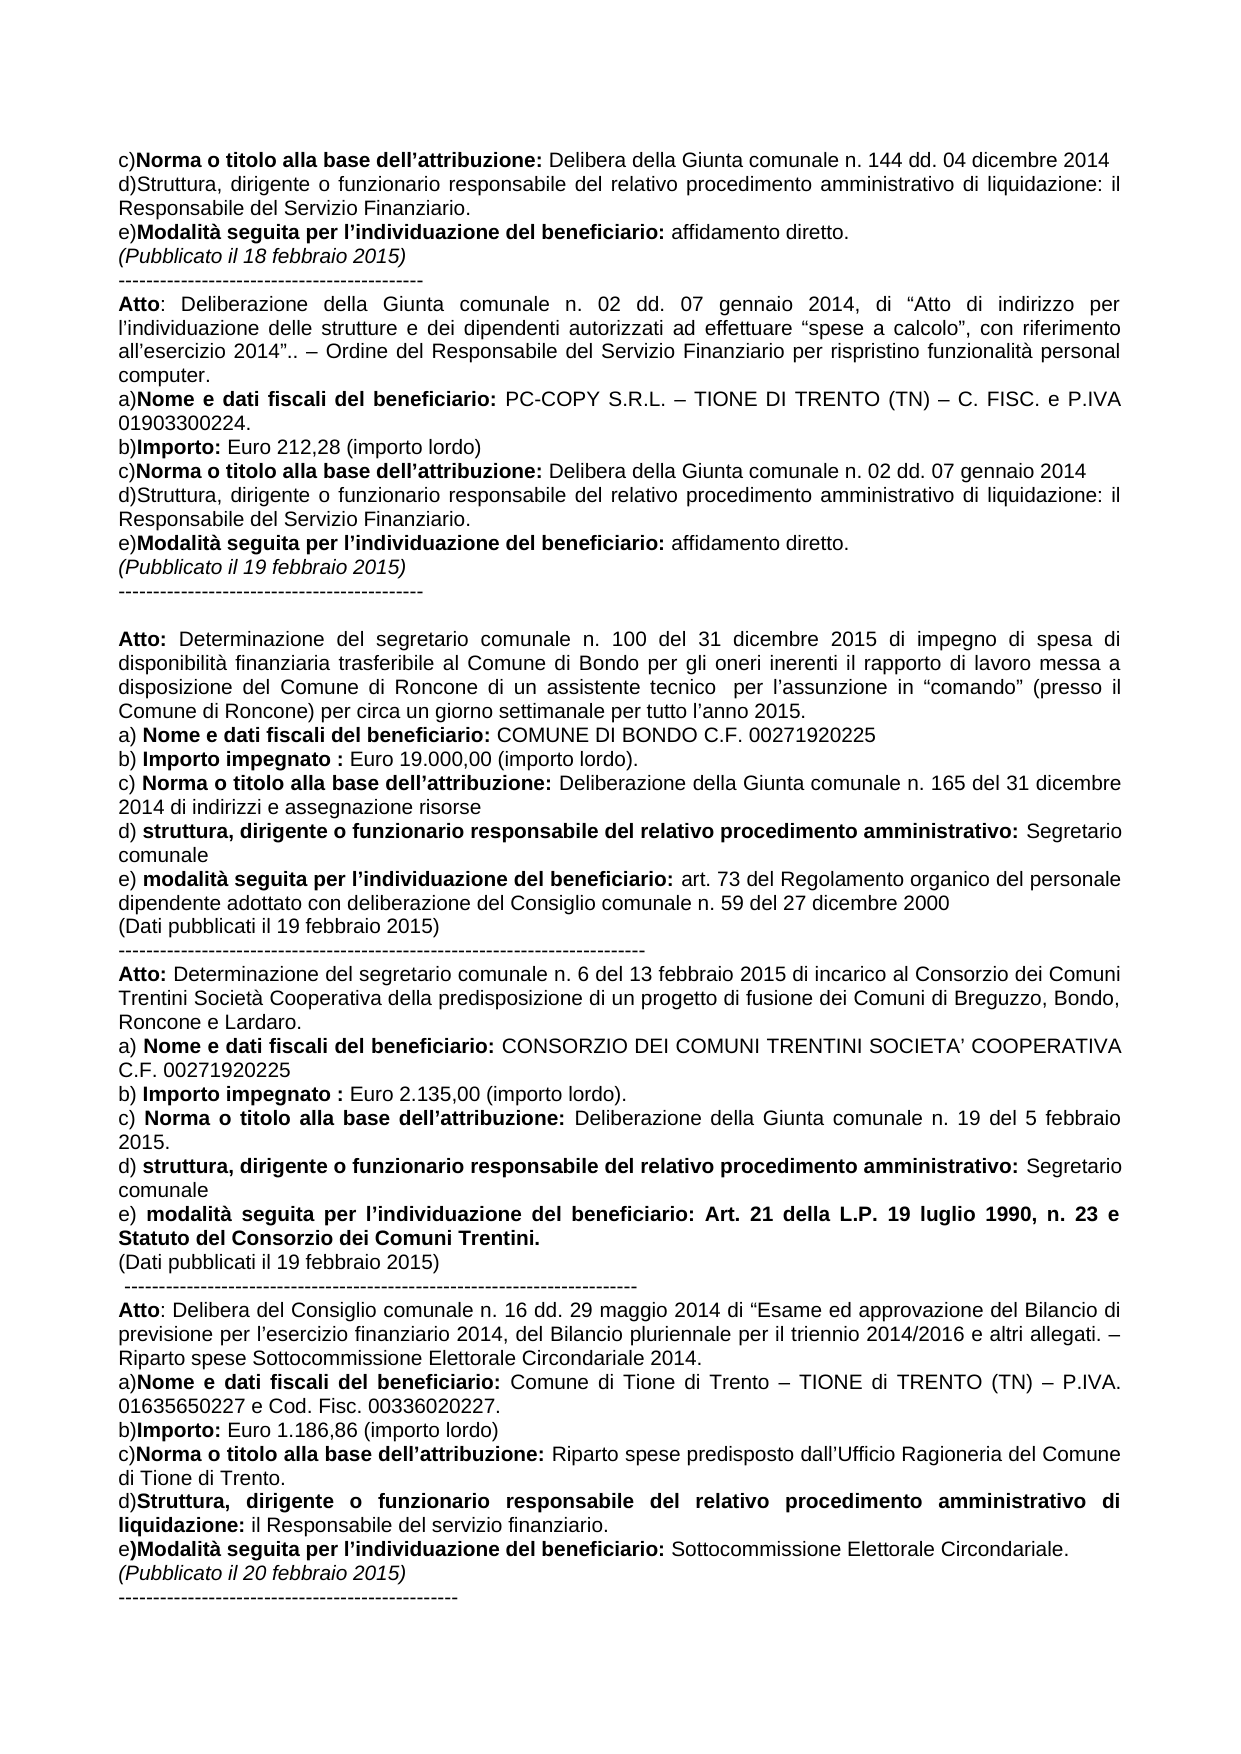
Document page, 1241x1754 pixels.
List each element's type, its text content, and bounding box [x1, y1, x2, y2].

text a)Nome e dati fiscali del beneficiario: Comune di Tione di Trento – TIONE di TRENTO (TN) – P.IVA. 01635650227 e Cod. Fisc. 00336020227. [118, 1369, 1122, 1417]
text a) Nome e dati fiscali del beneficiario: CONSORZIO DEI COMUNI TRENTINI SOCIETA’ COOPERATIVA C.F. 00271920225 [118, 1034, 1122, 1082]
text ---------------------------------------------------------------------------- [118, 938, 1122, 962]
text b) Importo impegnato : Euro 19.000,00 (importo lordo). [118, 747, 1122, 771]
text Atto: Determinazione del segretario comunale n. 6 del 13 febbraio 2015 di incarico al Consorzio dei Comuni Trentini Società Cooperativa della predisposizione di un progetto di fusione dei Comuni di Breguzzo, Bondo, Roncone e Lardaro. [118, 962, 1122, 1034]
text (Pubblicato il 19 febbraio 2015) [118, 555, 1122, 579]
text ------------------------------------------------- [118, 1585, 1122, 1609]
text d)Struttura, dirigente o funzionario responsabile del relativo procedimento amministrativo di liquidazione: il Responsabile del servizio finanziario. [118, 1489, 1122, 1537]
text b)Importo: Euro 1.186,86 (importo lordo) [118, 1417, 1122, 1441]
text (Dati pubblicati il 19 febbraio 2015) [118, 914, 1122, 938]
text c)Norma o titolo alla base dell’attribuzione: Riparto spese predisposto dall’Ufficio Ragioneria del Comune di Tione di Trento. [118, 1441, 1122, 1489]
text Atto: Determinazione del segretario comunale n. 100 del 31 dicembre 2015 di impegno di spesa di disponibilità finanziaria trasferibile al Comune di Bondo per gli oneri inerenti il rapporto di lavoro messa a disposizione del Comune di Roncone di un assistente tecnico per l’assunzione in “comando” (presso il Comune di Roncone) per circa un giorno settimanale per tutto l’anno 2015. [118, 627, 1122, 723]
text Atto: Delibera del Consiglio comunale n. 16 dd. 29 maggio 2014 di “Esame ed approvazione del Bilancio di previsione per l’esercizio finanziario 2014, del Bilancio pluriennale per il triennio 2014/2016 e altri allegati. – Riparto spese Sottocommissione Elettorale Circondariale 2014. [118, 1298, 1122, 1369]
text -------------------------------------------- [118, 267, 1122, 291]
text -------------------------------------------- [118, 579, 1122, 603]
text c)Norma o titolo alla base dell’attribuzione: Delibera della Giunta comunale n. 02 dd. 07 gennaio 2014 [118, 459, 1122, 483]
text c) Norma o titolo alla base dell’attribuzione: Deliberazione della Giunta comunale n. 165 del 31 dicembre 2014 di indirizzi e assegnazione risorse [118, 771, 1122, 818]
text d) struttura, dirigente o funzionario responsabile del relativo procedimento amministrativo: Segretario comunale [118, 1154, 1122, 1202]
text a)Nome e dati fiscali del beneficiario: PC-COPY S.R.L. – TIONE DI TRENTO (TN) – C. FISC. e P.IVA 01903300224. [118, 387, 1122, 435]
text (Pubblicato il 20 febbraio 2015) [118, 1561, 1122, 1585]
text e)Modalità seguita per l’individuazione del beneficiario: Sottocommissione Elettorale Circondariale. [118, 1537, 1122, 1561]
text e)Modalità seguita per l’individuazione del beneficiario: affidamento diretto. [118, 219, 1122, 243]
text e) modalità seguita per l’individuazione del beneficiario: art. 73 del Regolamento organico del personale dipendente adottato con deliberazione del Consiglio comunale n. 59 del 27 dicembre 2000 [118, 866, 1122, 914]
text b)Importo: Euro 212,28 (importo lordo) [118, 435, 1122, 459]
text e) modalità seguita per l’individuazione del beneficiario: Art. 21 della L.P. 19 luglio 1990, n. 23 e Statuto del Consorzio dei Comuni Trentini. [118, 1202, 1122, 1250]
text d) struttura, dirigente o funzionario responsabile del relativo procedimento amministrativo: Segretario comunale [118, 818, 1122, 866]
text c)Norma o titolo alla base dell’attribuzione: Delibera della Giunta comunale n. 144 dd. 04 dicembre 2014 [118, 148, 1122, 172]
text a) Nome e dati fiscali del beneficiario: COMUNE DI BONDO C.F. 00271920225 [118, 723, 1122, 747]
text (Pubblicato il 18 febbraio 2015) [118, 243, 1122, 267]
text e)Modalità seguita per l’individuazione del beneficiario: affidamento diretto. [118, 531, 1122, 555]
text c) Norma o titolo alla base dell’attribuzione: Deliberazione della Giunta comunale n. 19 del 5 febbraio 2015. [118, 1106, 1122, 1154]
text d)Struttura, dirigente o funzionario responsabile del relativo procedimento amministrativo di liquidazione: il Responsabile del Servizio Finanziario. [118, 483, 1122, 531]
text Atto: Deliberazione della Giunta comunale n. 02 dd. 07 gennaio 2014, di “Atto di indirizzo per l’individuazione delle strutture e dei dipendenti autorizzati ad effettuare “spese a calcolo”, con riferimento all’esercizio 2014”.. – Ordine del Responsabile del Servizio Finanziario per rispristino funzionalità personal computer. [118, 291, 1122, 387]
text b) Importo impegnato : Euro 2.135,00 (importo lordo). [118, 1082, 1122, 1106]
text (Dati pubblicati il 19 febbraio 2015) [118, 1250, 1122, 1274]
text d)Struttura, dirigente o funzionario responsabile del relativo procedimento amministrativo di liquidazione: il Responsabile del Servizio Finanziario. [118, 172, 1122, 219]
text -------------------------------------------------------------------------- [118, 1274, 1122, 1298]
